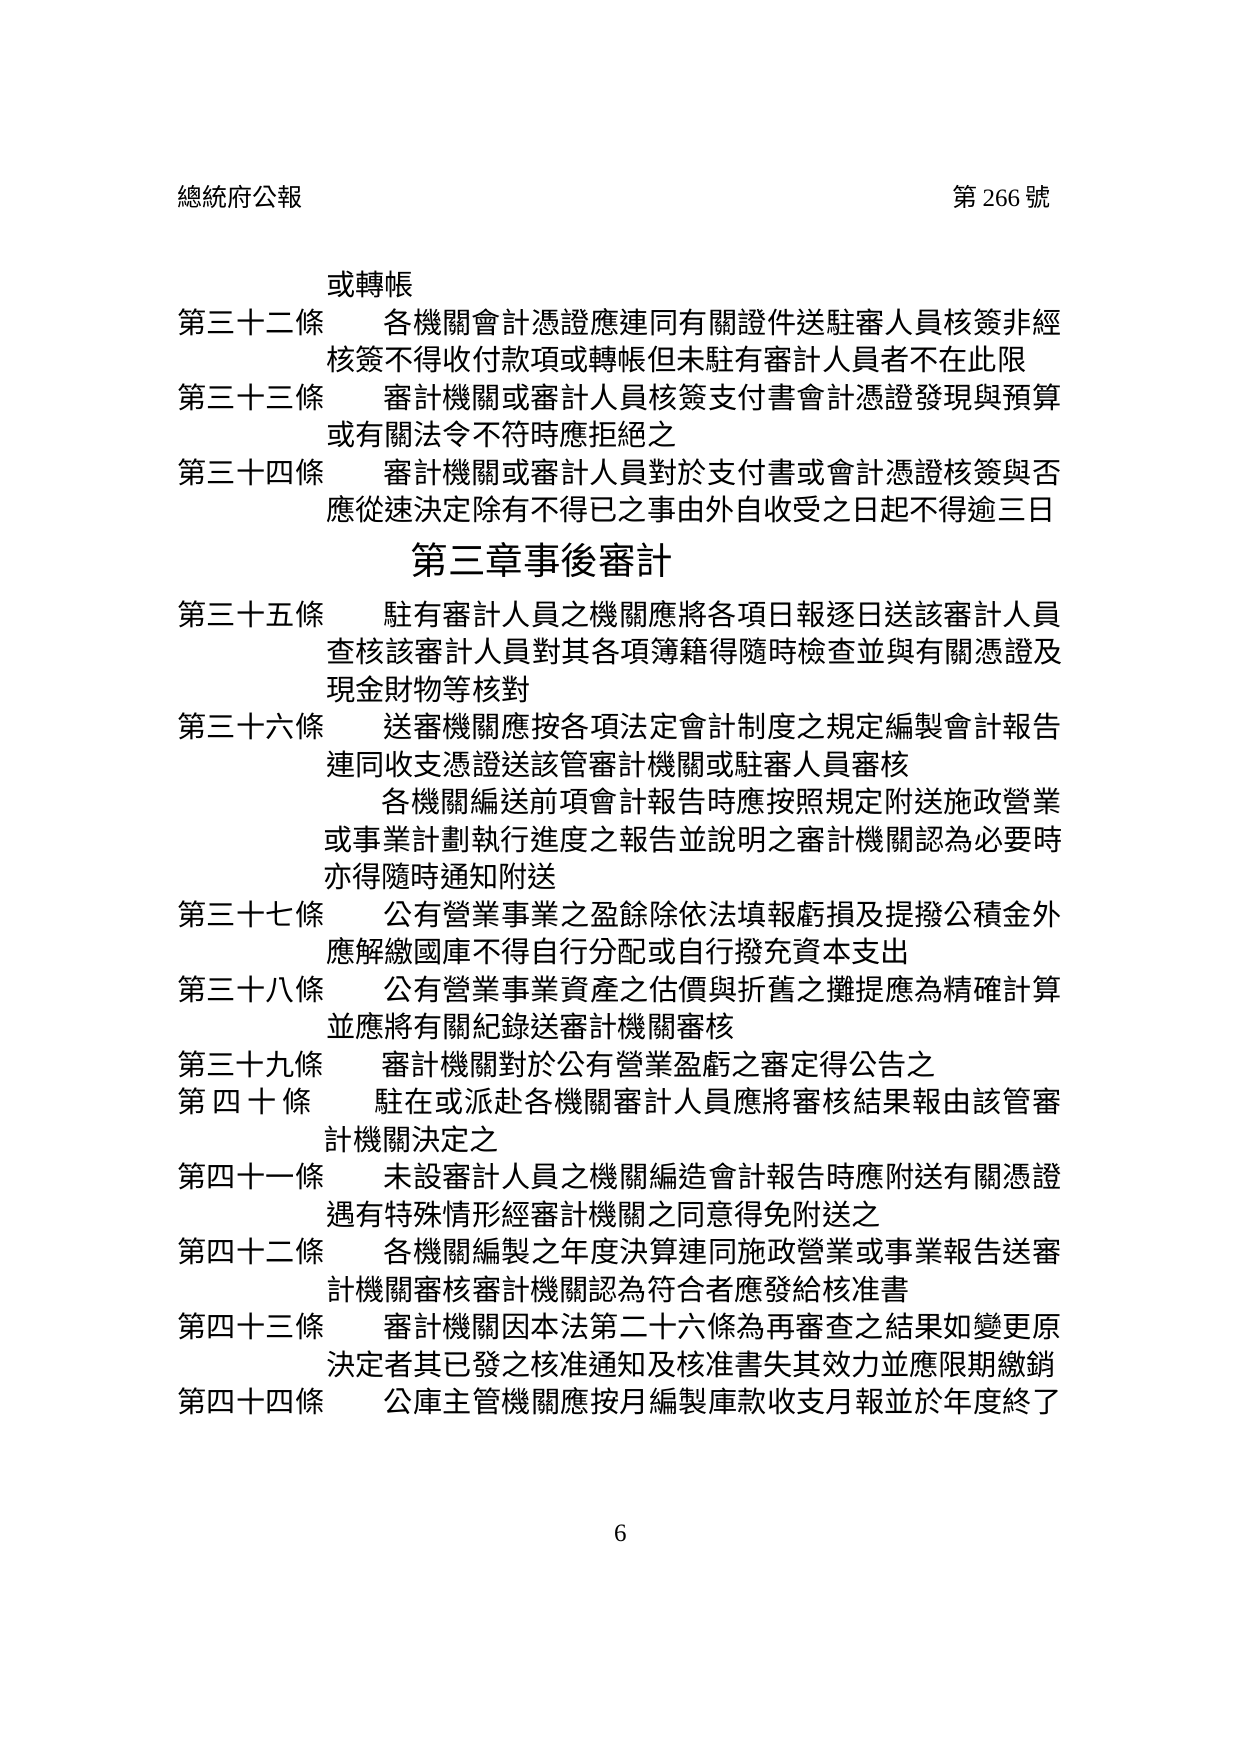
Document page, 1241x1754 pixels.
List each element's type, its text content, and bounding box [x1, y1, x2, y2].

text 第四十條 駐在或派赴各機關審計人員應將審核結果報由該管審計機關決定之 [177, 1082, 1063, 1157]
text 第三十五條 駐有審計人員之機關應將各項日報逐日送該審計人員查核該審計人員對其各項簿籍得隨時檢查並與有關憑證及現金財物等核對 [177, 595, 1063, 707]
text 第三十八條 公有營業事業資產之估價與折舊之攤提應為精確計算並應將有關紀錄送審計機關審核 [177, 970, 1063, 1045]
text 各機關編送前項會計報告時應按照規定附送施政營業或事業計劃執行進度之報告並說明之審計機關認為必要時亦得隨時通知附送 [323, 782, 1063, 895]
text 第四十四條 公庫主管機關應按月編製庫款收支月報並於年度終了 [177, 1382, 1063, 1420]
text 第四十一條 未設審計人員之機關編造會計報告時應附送有關憑證遇有特殊情形經審計機關之同意得免附送之 [177, 1157, 1063, 1232]
text 第三章事後審計 [411, 541, 1063, 582]
text 第三十九條 審計機關對於公有營業盈虧之審定得公告之 [177, 1045, 1063, 1082]
text 第三十六條 送審機關應按各項法定會計制度之規定編製會計報告連同收支憑證送該管審計機關或駐審人員審核 [177, 707, 1063, 782]
text 第四十二條 各機關編製之年度決算連同施政營業或事業報告送審計機關審核審計機關認為符合者應發給核准書 [177, 1232, 1063, 1307]
text 第四十三條 審計機關因本法第二十六條為再審查之結果如變更原決定者其已發之核准通知及核准書失其效力並應限期繳銷 [177, 1307, 1063, 1382]
text 第三十四條 審計機關或審計人員對於支付書或會計憑證核簽與否應從速決定除有不得已之事由外自收受之日起不得逾三日 [177, 453, 1063, 528]
text 或轉帳 [177, 266, 1063, 303]
text 第三十二條 各機關會計憑證應連同有關證件送駐審人員核簽非經核簽不得收付款項或轉帳但未駐有審計人員者不在此限 [177, 303, 1063, 378]
text 第三十三條 審計機關或審計人員核簽支付書會計憑證發現與預算或有關法令不符時應拒絕之 [177, 378, 1063, 453]
text 第三十七條 公有營業事業之盈餘除依法填報虧損及提撥公積金外應解繳國庫不得自行分配或自行撥充資本支出 [177, 895, 1063, 970]
